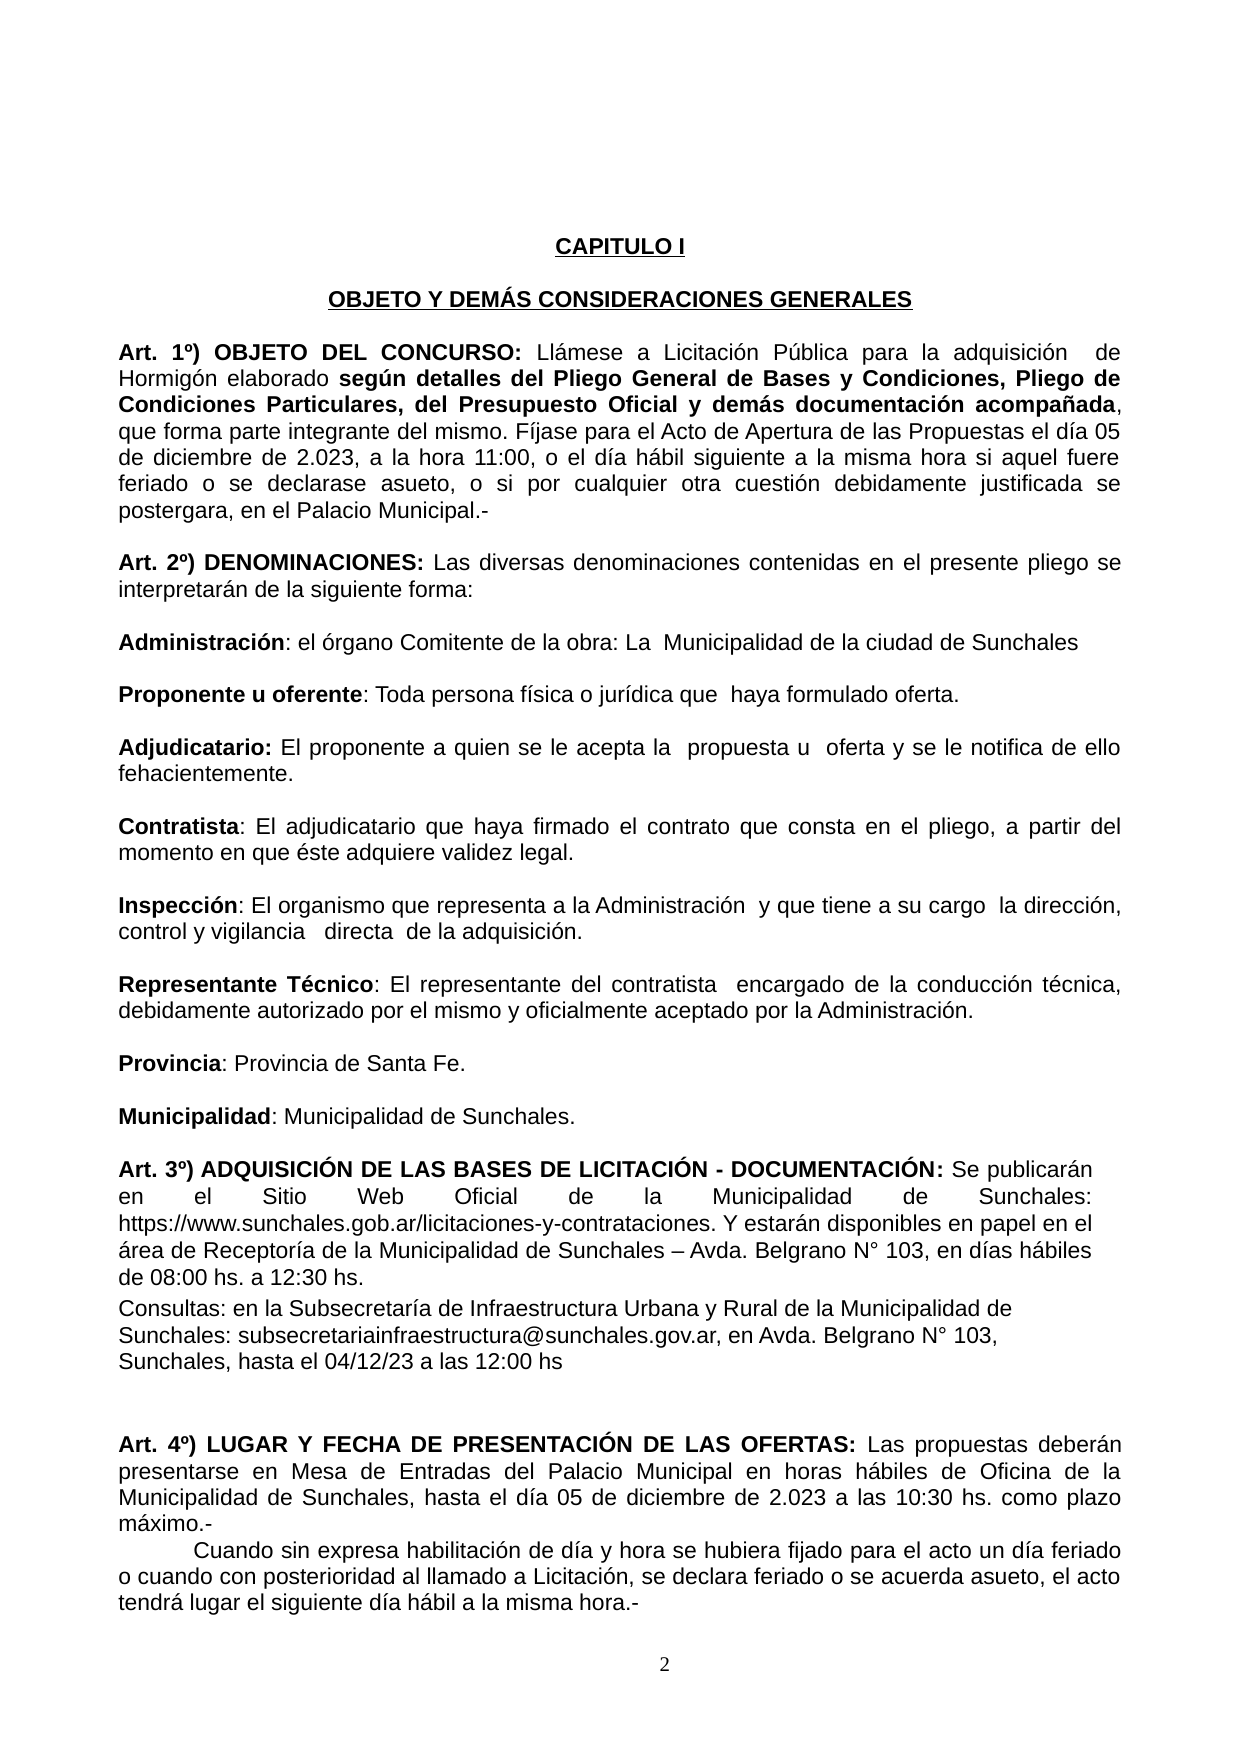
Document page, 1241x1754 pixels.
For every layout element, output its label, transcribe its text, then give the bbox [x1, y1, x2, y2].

subtitle CAPITULO I [118, 233, 1122, 259]
text Art. 2º) DENOMINACIONES: Las diversas denominaciones contenidas en el presente pliego se interpretarán de la siguiente forma: [118, 549, 1122, 602]
text Administración: el órgano Comitente de la obra: La Municipalidad de la ciudad de Sunchales [118, 628, 1122, 655]
subtitle OBJETO Y DEMÁS CONSIDERACIONES GENERALES [118, 286, 1122, 312]
text Proponente u oferente: Toda persona física o jurídica que haya formulado oferta. [118, 681, 1122, 707]
text Art. 4º) LUGAR Y FECHA DE PRESENTACIÓN DE LAS OFERTAS: Las propuestas deberán presentarse en Mesa de Entradas del Palacio Municipal en horas hábiles de Oficina de la Municipalidad de Sunchales, hasta el día 05 de diciembre de 2.023 a las 10:30 hs. como plazo máximo.- [118, 1431, 1122, 1537]
text Contratista: El adjudicatario que haya firmado el contrato que consta en el pliego, a partir del momento en que éste adquiere validez legal. [118, 813, 1122, 866]
text Municipalidad: Municipalidad de Sunchales. [118, 1103, 1122, 1129]
text Consultas: en la Subsecretaría de Infraestructura Urbana y Rural de la Municipalidad de Sunchales: subsecretariainfraestructura@sunchales.gov.ar, en Avda. Belgrano N° 103, Sunchales, hasta el 04/12/23 a las 12:00 hs [118, 1295, 1093, 1374]
text Representante Técnico: El representante del contratista encargado de la conducción técnica, debidamente autorizado por el mismo y oficialmente aceptado por la Administración. [118, 971, 1122, 1024]
text Cuando sin expresa habilitación de día y hora se hubiera fijado para el acto un día feriado o cuando con posterioridad al llamado a Licitación, se declara feriado o se acuerda asueto, el acto tendrá lugar el siguiente día hábil a la misma hora.- [118, 1537, 1122, 1616]
text Provincia: Provincia de Santa Fe. [118, 1050, 1122, 1076]
text Art. 1º) OBJETO DEL CONCURSO: Llámese a Licitación Pública para la adquisición de Hormigón elaborado según detalles del Pliego General de Bases y Condiciones, Pliego de Condiciones Particulares, del Presupuesto Oficial y demás documentación acompañada, que forma parte integrante del mismo. Fíjase para el Acto de Apertura de las Propuestas el día 05 de diciembre de 2.023, a la hora 11:00, o el día hábil siguiente a la misma hora si aquel fuere feriado o se declarase asueto, o si por cualquier otra cuestión debidamente justificada se postergara, en el Palacio Municipal.- [118, 338, 1122, 523]
text Adjudicatario: El proponente a quien se le acepta la propuesta u oferta y se le notifica de ello fehacientemente. [118, 734, 1122, 787]
text Art. 3º) ADQUISICIÓN DE LAS BASES DE LICITACIÓN - DOCUMENTACIÓN: Se publicarán en el Sitio Web Oficial de la Municipalidad de Sunchales: https://www.sunchales.gob.ar/licitaciones-y-contrataciones. Y estarán disponibles en papel en el área de Receptoría de la Municipalidad de Sunchales – Avda. Belgrano N° 103, en días hábiles de 08:00 hs. a 12:30 hs. [118, 1156, 1093, 1290]
text Inspección: El organismo que representa a la Administración y que tiene a su cargo la dirección, control y vigilancia directa de la adquisición. [118, 892, 1122, 945]
